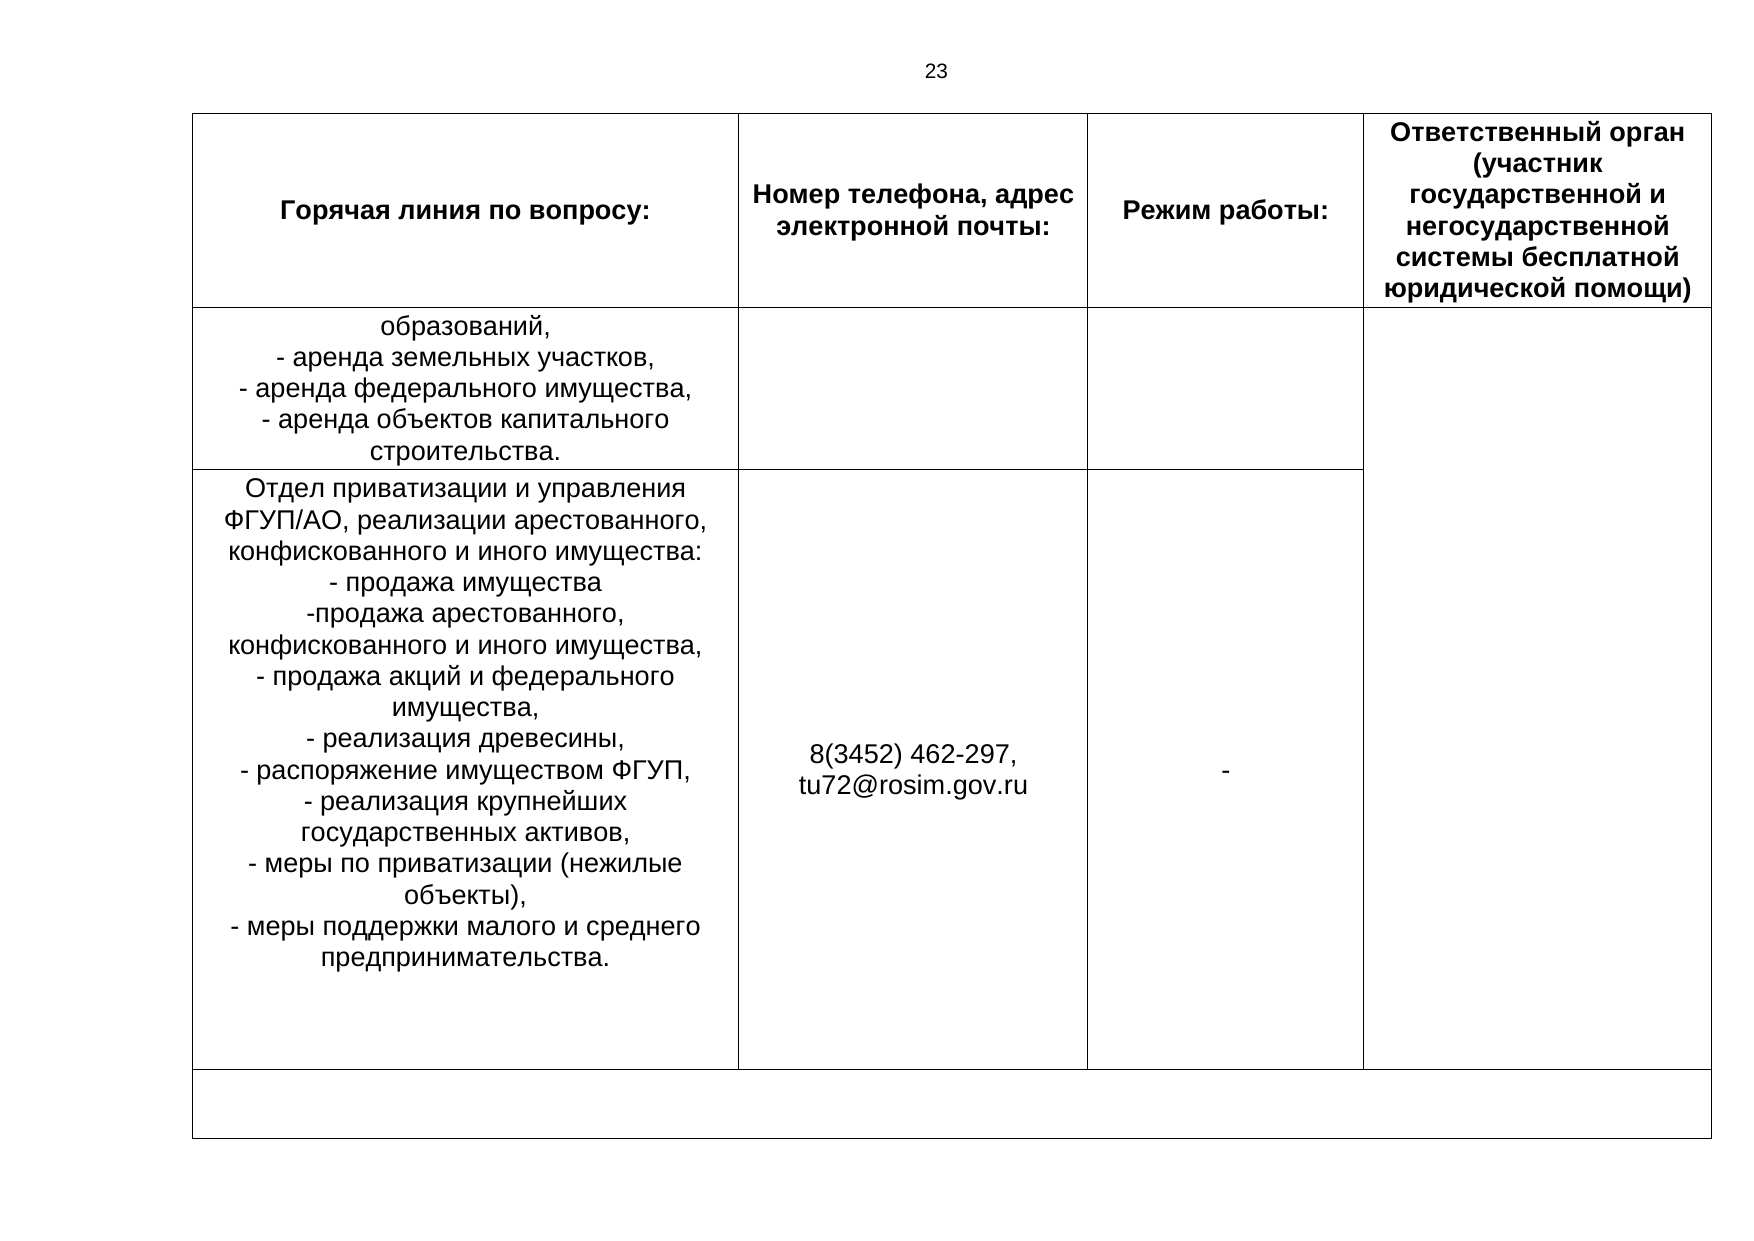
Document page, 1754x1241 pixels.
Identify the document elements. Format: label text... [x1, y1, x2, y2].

table_cell образований, - аренда земельных участков, - аренда федерального имущества, - аренда объектов капитального строительства. [193, 308, 738, 469]
table_header Горячая линия по вопросу: [193, 114, 738, 306]
table_cell 8(3452) 462-297, tu72@rosim.gov.ru [739, 470, 1087, 1069]
table_header Номер телефона, адрес электронной почты: [739, 114, 1087, 306]
table_header Ответственный орган (участник государственной и негосударственной системы бесплатной юридической помощи) [1364, 114, 1711, 306]
table_cell [739, 308, 1087, 469]
table_header Режим работы: [1088, 114, 1363, 306]
table_cell - [1088, 308, 1363, 469]
table_cell - [1088, 470, 1363, 1069]
table_cell Отдел приватизации и управления ФГУП/АО, реализации арестованного, конфискованного и иного имущества: - продажа имущества -продажа арестованного, конфискованного и иного имущества, - продажа акций и федерального имущества, - реализация древесины, - распоряжение имуществом ФГУП, - реализация крупнейших государственных активов, - меры по приватизации (нежилые объекты), - меры поддержки малого и среднего предпринимательства. [193, 470, 738, 1069]
table_cell [193, 1070, 1711, 1138]
